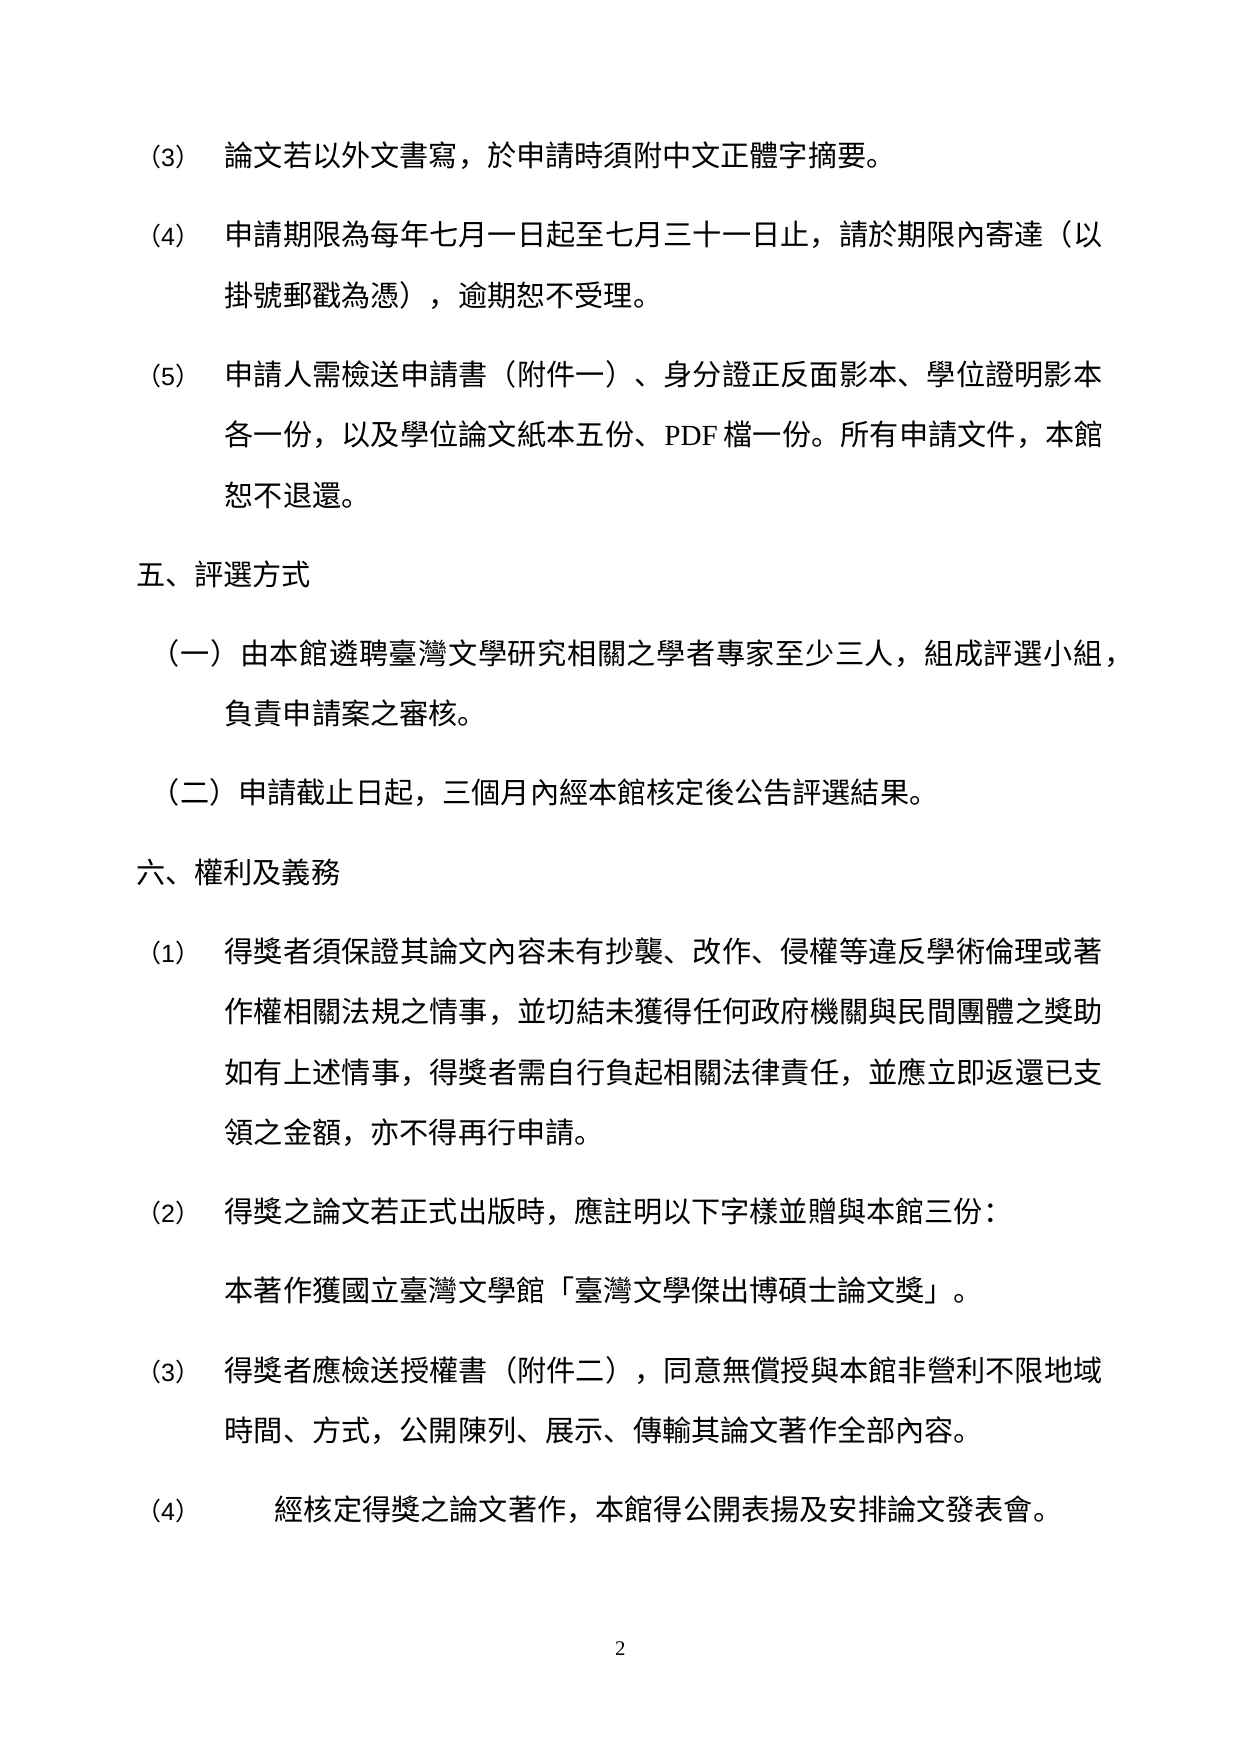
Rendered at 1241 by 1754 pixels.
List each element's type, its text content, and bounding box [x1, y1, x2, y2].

text 本著作獲國立臺灣文學館「臺灣文學傑出博碩士論文獎」。 [224, 1253, 1104, 1314]
text 六、權利及義務 [136, 835, 1104, 895]
text 五、評選方式 [136, 537, 1104, 597]
text （二）申請截止日起，三個月內經本館核定後公告評選結果。 [151, 756, 1104, 816]
list 申請期限為每年七月一日起至七月三十一日止，請於期限內寄達（以掛號郵戳為憑），逾期恕不受理。 [136, 197, 1104, 318]
list 得獎者應檢送授權書（附件二），同意無償授與本館非營利不限地域、時間、方式，公開陳列、展示、傳輸其論文著作全部內容。 [136, 1333, 1104, 1453]
list 經核定得獎之論文著作，本館得公開表揚及安排論文發表會。 [136, 1472, 1104, 1533]
list 申請人需檢送申請書（附件一）、身分證正反面影本、學位證明影本各一份，以及學位論文紙本五份、PDF檔一份。所有申請文件，本館恕不退還。 [136, 337, 1104, 518]
list 得獎之論文若正式出版時，應註明以下字樣並贈與本館三份： [136, 1174, 1104, 1235]
text （一）由本館遴聘臺灣文學研究相關之學者專家至少三人，組成評選小組，負責申請案之審核。 [151, 616, 1104, 737]
list 論文若以外文書寫，於申請時須附中文正體字摘要。 [136, 118, 1104, 178]
list 得獎者須保證其論文內容未有抄襲、改作、侵權等違反學術倫理或著作權相關法規之情事，並切結未獲得任何政府機關與民間團體之獎助。如有上述情事，得獎者需自行負起相關法律責任，並應立即返還已支領之金額，亦不得再行申請。 [136, 914, 1104, 1156]
